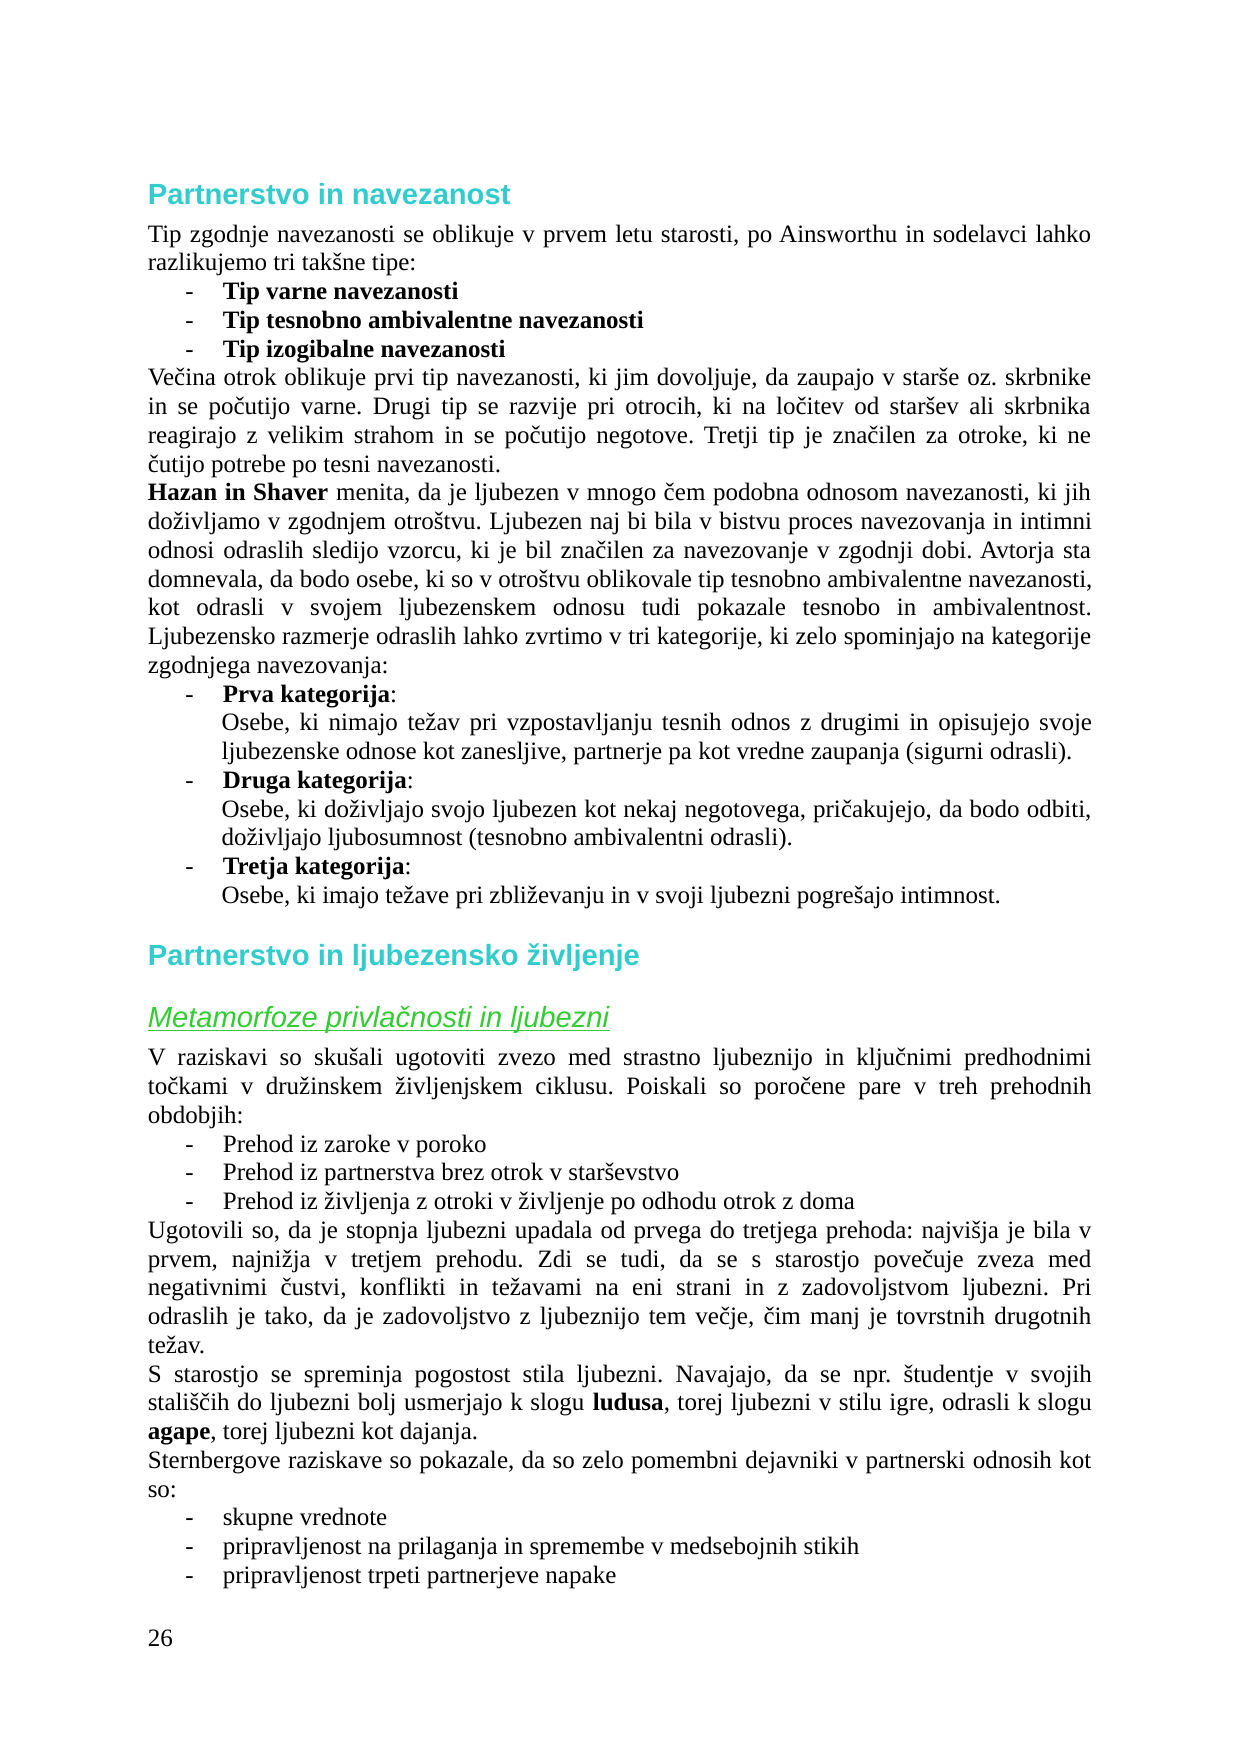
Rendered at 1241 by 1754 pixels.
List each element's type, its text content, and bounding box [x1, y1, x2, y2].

text Osebe, ki doživljajo svojo ljubezen kot nekaj negotovega, pričakujejo, da bodo odbiti, doživljajo ljubosumnost (tesnobno ambivalentni odrasli). [221, 794, 1093, 851]
list Tip tesnobno ambivalentne navezanosti [185, 305, 1093, 334]
list Prehod iz življenja z otroki v življenje po odhodu otrok z doma [185, 1186, 1093, 1215]
text S starostjo se spreminja pogostost stila ljubezni. Navajajo, da se npr. študentje v svojih stališčih do ljubezni bolj usmerjajo k slogu ludusa, torej ljubezni v stilu igre, odrasli k slogu agape, torej ljubezni kot dajanja. [148, 1359, 1093, 1445]
list pripravljenost trpeti partnerjeve napake [185, 1560, 1093, 1589]
list Prehod iz zaroke v poroko [185, 1129, 1093, 1157]
text Osebe, ki imajo težave pri zbliževanju in v svoji ljubezni pogrešajo intimnost. [221, 880, 1093, 909]
list Prehod iz partnerstva brez otrok v starševstvo [185, 1157, 1093, 1186]
list Tip varne navezanosti [185, 276, 1093, 305]
subtitle Partnerstvo in ljubezensko življenje [148, 938, 1093, 971]
text Sternbergove raziskave so pokazale, da so zelo pomembni dejavniki v partnerski odnosih kot so: [148, 1445, 1093, 1502]
list pripravljenost na prilaganja in spremembe v medsebojnih stikih [185, 1531, 1093, 1560]
text Ugotovili so, da je stopnja ljubezni upadala od prvega do tretjega prehoda: najvišja je bila v prvem, najnižja v tretjem prehodu. Zdi se tudi, da se s starostjo povečuje zveza med negativnimi čustvi, konflikti in težavami na eni strani in z zadovoljstvom ljubezni. Pri odraslih je tako, da je zadovoljstvo z ljubeznijo tem večje, čim manj je tovrstnih drugotnih težav. [148, 1215, 1093, 1359]
text V raziskavi so skušali ugotoviti zvezo med strastno ljubeznijo in ključnimi predhodnimi točkami v družinskem življenjskem ciklusu. Poiskali so poročene pare v treh prehodnih obdobjih: [148, 1042, 1093, 1129]
text Metamorfoze privlačnosti in ljubezni [148, 1001, 1093, 1034]
list Tretja kategorija: [185, 851, 1093, 880]
list skupne vrednote [185, 1502, 1093, 1531]
list Druga kategorija: [185, 765, 1093, 794]
text Hazan in Shaver menita, da je ljubezen v mnogo čem podobna odnosom navezanosti, ki jih doživljamo v zgodnjem otroštvu. Ljubezen naj bi bila v bistvu proces navezovanja in intimni odnosi odraslih sledijo vzorcu, ki je bil značilen za navezovanje v zgodnji dobi. Avtorja sta domnevala, da bodo osebe, ki so v otroštvu oblikovale tip tesnobno ambivalentne navezanosti, kot odrasli v svojem ljubezenskem odnosu tudi pokazale tesnobo in ambivalentnost. Ljubezensko razmerje odraslih lahko zvrtimo v tri kategorije, ki zelo spominjajo na kategorije zgodnjega navezovanja: [148, 477, 1093, 679]
text Večina otrok oblikuje prvi tip navezanosti, ki jim dovoljuje, da zaupajo v starše oz. skrbnike in se počutijo varne. Drugi tip se razvije pri otrocih, ki na ločitev od staršev ali skrbnika reagirajo z velikim strahom in se počutijo negotove. Tretji tip je značilen za otroke, ki ne čutijo potrebe po tesni navezanosti. [148, 362, 1093, 477]
list Prva kategorija: [185, 679, 1093, 707]
text Osebe, ki nimajo težav pri vzpostavljanju tesnih odnos z drugimi in opisujejo svoje ljubezenske odnose kot zanesljive, partnerje pa kot vredne zaupanja (sigurni odrasli). [221, 707, 1093, 765]
list Tip izogibalne navezanosti [185, 334, 1093, 362]
text Tip zgodnje navezanosti se oblikuje v prvem letu starosti, po Ainsworthu in sodelavci lahko razlikujemo tri takšne tipe: [148, 219, 1093, 276]
subtitle Partnerstvo in navezanost [148, 177, 1093, 210]
